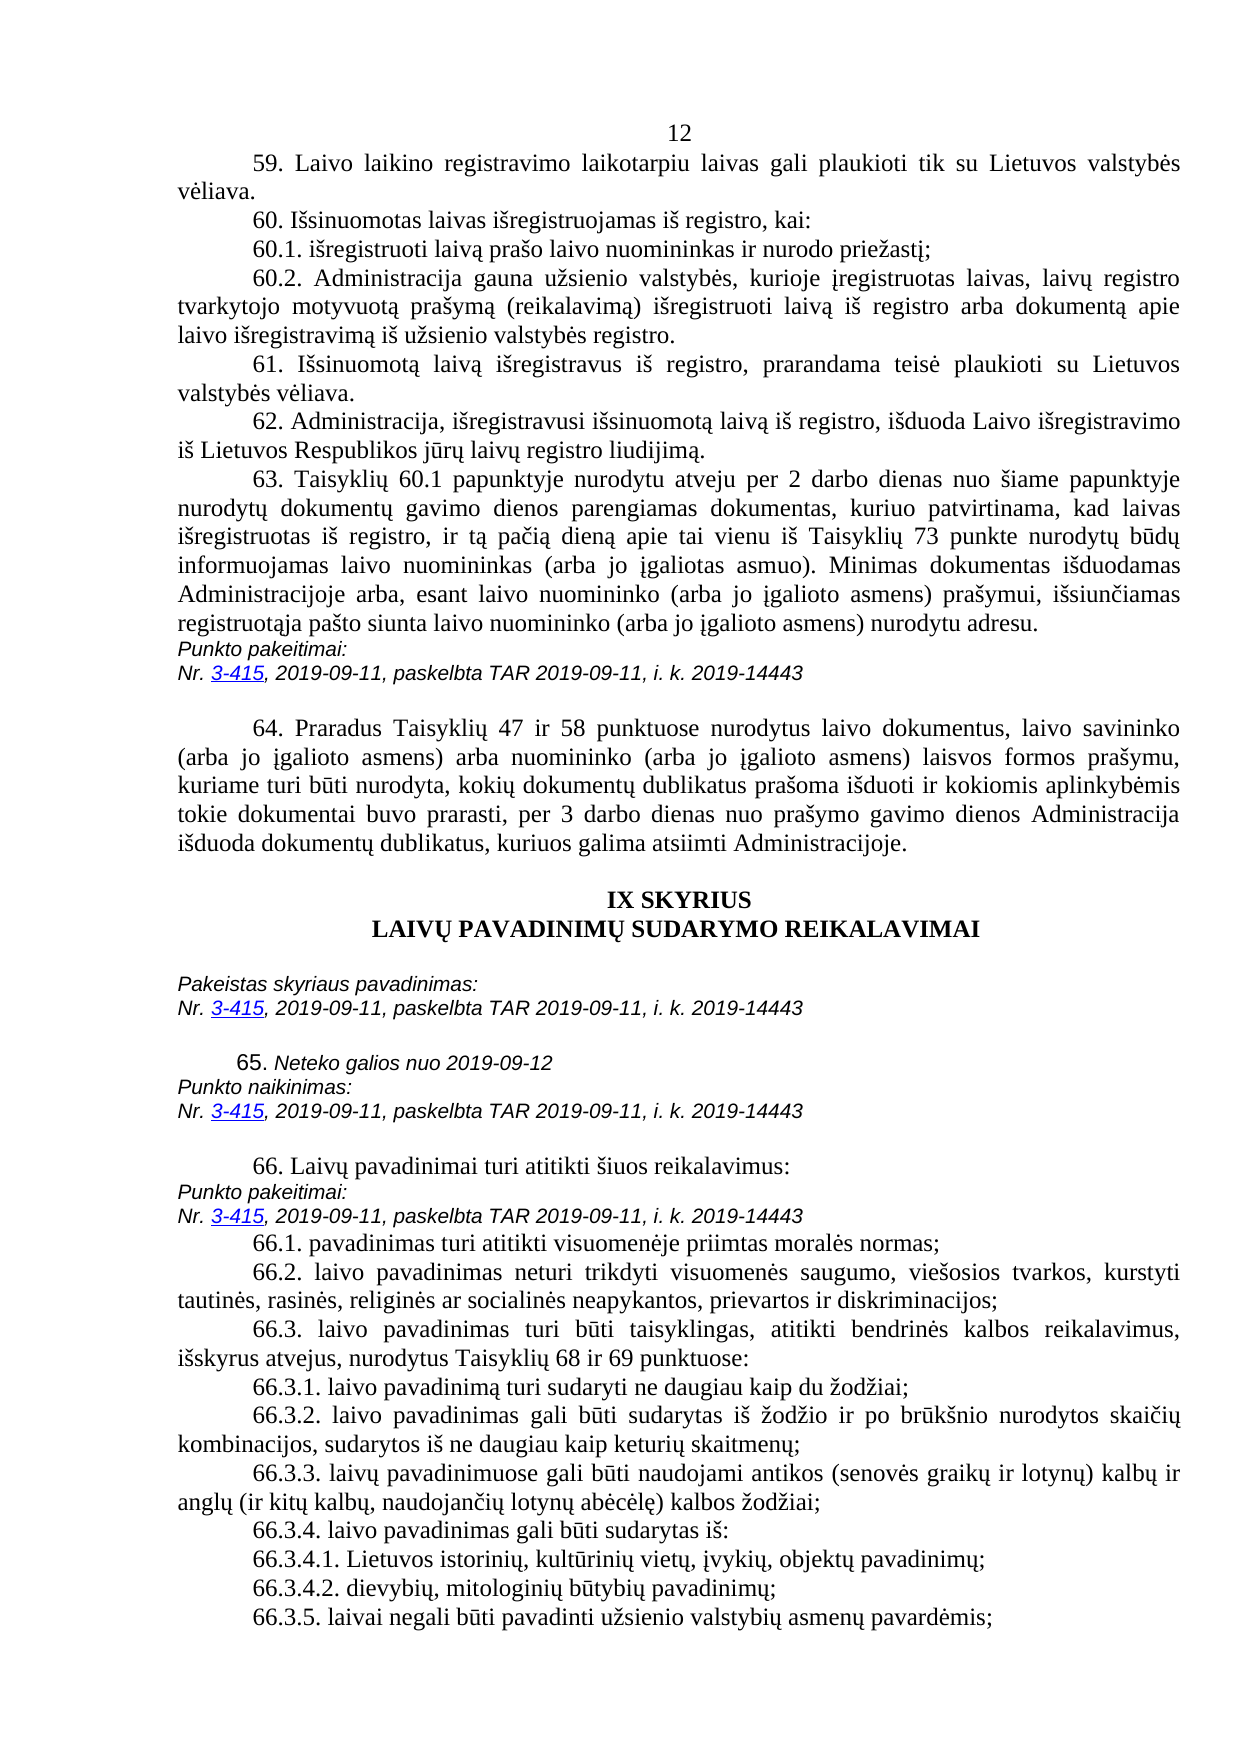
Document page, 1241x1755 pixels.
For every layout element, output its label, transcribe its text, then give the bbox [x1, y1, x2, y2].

text Nr. 3-415, 2019-09-11, paskelbta TAR 2019-09-11, i. k. 2019-14443 [177, 1204, 1181, 1228]
text 66.2. laivo pavadinimas neturi trikdyti visuomenės saugumo, viešosios tvarkos, kurstyti tautinės, rasinės, religinės ar socialinės neapykantos, prievartos ir diskriminacijos; [177, 1257, 1181, 1314]
text 66.3.5. laivai negali būti pavadinti užsienio valstybių asmenų pavardėmis; [177, 1602, 1181, 1631]
text Pakeistas skyriaus pavadinimas: [177, 972, 1181, 996]
text LAIVŲ PAVADINIMŲ SUDARYMO REIKALAVIMAI [177, 914, 1181, 943]
text 66.3.4. laivo pavadinimas gali būti sudarytas iš: [177, 1516, 1181, 1544]
text Nr. 3-415, 2019-09-11, paskelbta TAR 2019-09-11, i. k. 2019-14443 [177, 660, 1181, 684]
text 66.1. pavadinimas turi atitikti visuomenėje priimtas moralės normas; [177, 1228, 1181, 1257]
text IX SKYRIUS [177, 886, 1181, 914]
text 66.3. laivo pavadinimas turi būti taisyklingas, atitikti bendrinės kalbos reikalavimus, išskyrus atvejus, nurodytus Taisyklių 68 ir 69 punktuose: [177, 1314, 1181, 1372]
text 60.2. Administracija gauna užsienio valstybės, kurioje įregistruotas laivas, laivų registro tvarkytojo motyvuotą prašymą (reikalavimą) išregistruoti laivą iš registro arba dokumentą apie laivo išregistravimą iš užsienio valstybės registro. [177, 263, 1181, 349]
text 64. Praradus Taisyklių 47 ir 58 punktuose nurodytus laivo dokumentus, laivo savininko (arba jo įgalioto asmens) arba nuomininko (arba jo įgalioto asmens) laisvos formos prašymu, kuriame turi būti nurodyta, kokių dokumentų dublikatus prašoma išduoti ir kokiomis aplinkybėmis tokie dokumentai buvo prarasti, per 3 darbo dienas nuo prašymo gavimo dienos Administracija išduoda dokumentų dublikatus, kuriuos galima atsiimti Administracijoje. [177, 713, 1181, 857]
text 66.3.4.2. dievybių, mitologinių būtybių pavadinimų; [177, 1573, 1181, 1602]
text 60.1. išregistruoti laivą prašo laivo nuomininkas ir nurodo priežastį; [177, 234, 1181, 263]
text 66.3.3. laivų pavadinimuose gali būti naudojami antikos (senovės graikų ir lotynų) kalbų ir anglų (ir kitų kalbų, naudojančių lotynų abėcėlę) kalbos žodžiai; [177, 1458, 1181, 1516]
text 59. Laivo laikino registravimo laikotarpiu laivas gali plaukioti tik su Lietuvos valstybės vėliava. [177, 148, 1181, 205]
text 63. Taisyklių 60.1 papunktyje nurodytu atveju per 2 darbo dienas nuo šiame papunktyje nurodytų dokumentų gavimo dienos parengiamas dokumentas, kuriuo patvirtinama, kad laivas išregistruotas iš registro, ir tą pačią dieną apie tai vienu iš Taisyklių 73 punkte nurodytų būdų informuojamas laivo nuomininkas (arba jo įgaliotas asmuo). Minimas dokumentas išduodamas Administracijoje arba, esant laivo nuomininko (arba jo įgalioto asmens) prašymui, išsiunčiamas registruotąja pašto siunta laivo nuomininko (arba jo įgalioto asmens) nurodytu adresu. [177, 464, 1181, 636]
text Nr. 3-415, 2019-09-11, paskelbta TAR 2019-09-11, i. k. 2019-14443 [177, 996, 1181, 1020]
text 66. Laivų pavadinimai turi atitikti šiuos reikalavimus: [177, 1151, 1181, 1180]
text Punkto pakeitimai: [177, 636, 1181, 660]
text 66.3.2. laivo pavadinimas gali būti sudarytas iš žodžio ir po brūkšnio nurodytos skaičių kombinacijos, sudarytos iš ne daugiau kaip keturių skaitmenų; [177, 1401, 1181, 1458]
text Nr. 3-415, 2019-09-11, paskelbta TAR 2019-09-11, i. k. 2019-14443 [177, 1099, 1181, 1123]
text 62. Administracija, išregistravusi išsinuomotą laivą iš registro, išduoda Laivo išregistravimo iš Lietuvos Respublikos jūrų laivų registro liudijimą. [177, 406, 1181, 464]
text 60. Išsinuomotas laivas išregistruojamas iš registro, kai: [177, 205, 1181, 234]
text 66.3.4.1. Lietuvos istorinių, kultūrinių vietų, įvykių, objektų pavadinimų; [177, 1544, 1181, 1573]
text Punkto pakeitimai: [177, 1180, 1181, 1204]
text 61. Išsinuomotą laivą išregistravus iš registro, prarandama teisė plaukioti su Lietuvos valstybės vėliava. [177, 349, 1181, 406]
text Punkto naikinimas: [177, 1075, 1181, 1099]
text 65. Neteko galios nuo 2019-09-12 [177, 1048, 1181, 1075]
text 66.3.1. laivo pavadinimą turi sudaryti ne daugiau kaip du žodžiai; [177, 1372, 1181, 1401]
